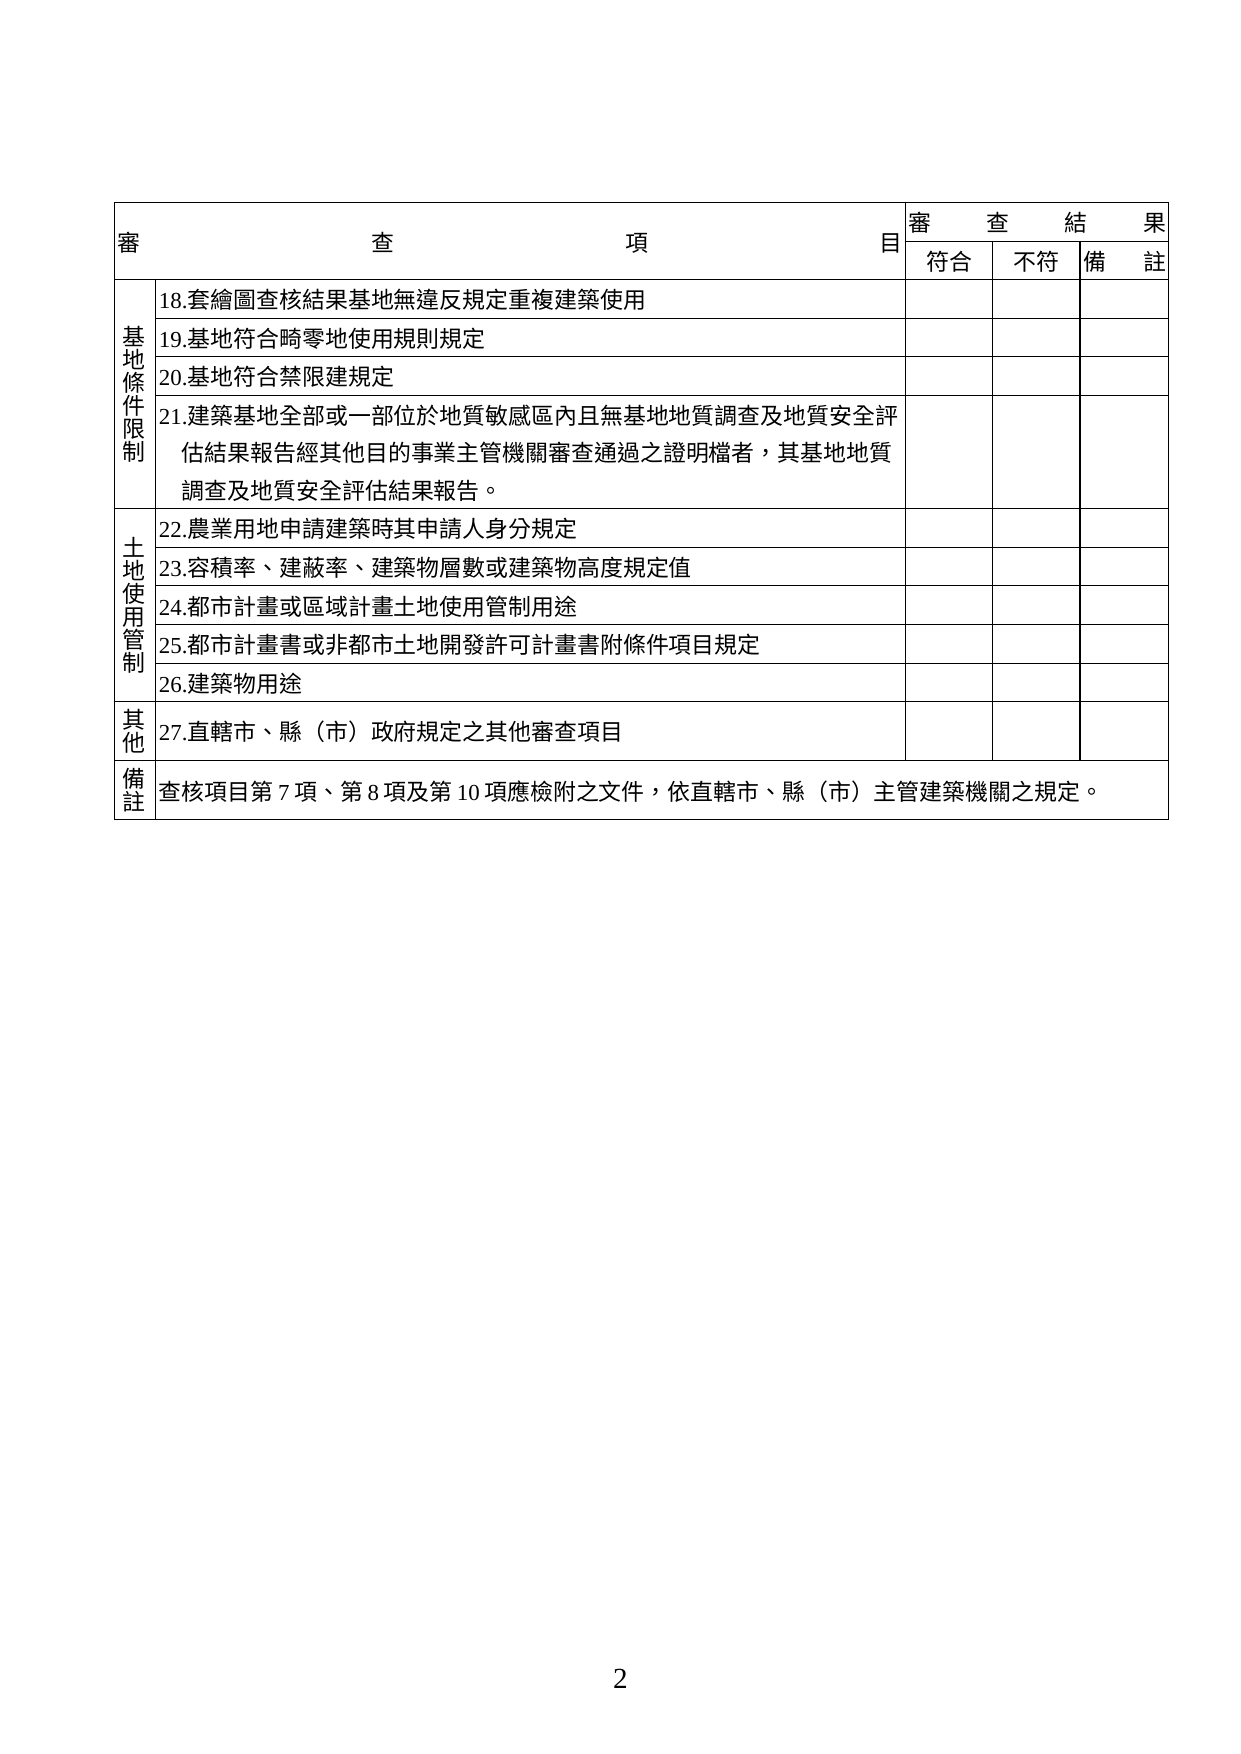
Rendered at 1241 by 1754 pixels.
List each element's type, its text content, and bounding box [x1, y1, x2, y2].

table_cell [993, 586, 1079, 624]
table_header 審查結果 [906, 203, 1168, 241]
table_cell [906, 548, 992, 585]
table_cell [906, 396, 992, 508]
table_cell 不符 [993, 242, 1079, 279]
table_header 審查項目 [115, 203, 905, 279]
table_cell 19.基地符合畸零地使用規則規定 [156, 319, 905, 356]
table_cell [1081, 319, 1168, 356]
table_cell 22.農業用地申請建築時其申請人身分規定 [156, 509, 905, 547]
table_cell 土地使用管制 [115, 509, 155, 701]
table_cell [993, 702, 1079, 760]
table_cell 基地條件限制 [115, 280, 155, 508]
table_cell [993, 280, 1079, 318]
table_cell [906, 586, 992, 624]
table_cell [906, 357, 992, 395]
table_cell 其他 [115, 702, 155, 760]
table_cell [1081, 664, 1168, 701]
table_cell 24.都市計畫或區域計畫土地使用管制用途 [156, 586, 905, 624]
table_cell [993, 357, 1079, 395]
table_cell [993, 509, 1079, 547]
table_cell 25.都市計畫書或非都市土地開發許可計畫書附條件項目規定 [156, 625, 905, 662]
table_cell [993, 319, 1079, 356]
table_cell [906, 509, 992, 547]
table_cell [1081, 702, 1168, 760]
table_cell [1081, 357, 1168, 395]
table_cell 26.建築物用途 [156, 664, 905, 701]
table_cell [993, 625, 1079, 662]
table_cell [1081, 586, 1168, 624]
table_cell 23.容積率、建蔽率、建築物層數或建築物高度規定值 [156, 548, 905, 585]
table_cell [1081, 280, 1168, 318]
table_cell [1081, 625, 1168, 662]
table_cell [906, 702, 992, 760]
table_cell 符合 [906, 242, 992, 279]
table_cell 18.套繪圖查核結果基地無違反規定重複建築使用 [156, 280, 905, 318]
table_cell [993, 664, 1079, 701]
table_cell [906, 625, 992, 662]
table_cell 27.直轄市、縣（市）政府規定之其他審查項目 [156, 702, 905, 760]
table_cell [906, 280, 992, 318]
table_cell [993, 548, 1079, 585]
table_cell 21.建築基地全部或一部位於地質敏感區內且無基地地質調查及地質安全評估結果報告經其他目的事業主管機關審查通過之證明檔者，其基地地質調查及地質安全評估結果報告。 [156, 396, 905, 508]
table_cell 備註 [1081, 242, 1168, 279]
table_cell [993, 396, 1079, 508]
table_cell [906, 319, 992, 356]
table_cell 備註 [115, 761, 155, 819]
table_cell [1081, 396, 1168, 508]
table_cell [906, 664, 992, 701]
table_cell [1081, 509, 1168, 547]
table_cell [1081, 548, 1168, 585]
table_cell 查核項目第7項、第8項及第10項應檢附之文件，依直轄市、縣（市）主管建築機關之規定。 [156, 761, 1168, 819]
table_cell 20.基地符合禁限建規定 [156, 357, 905, 395]
